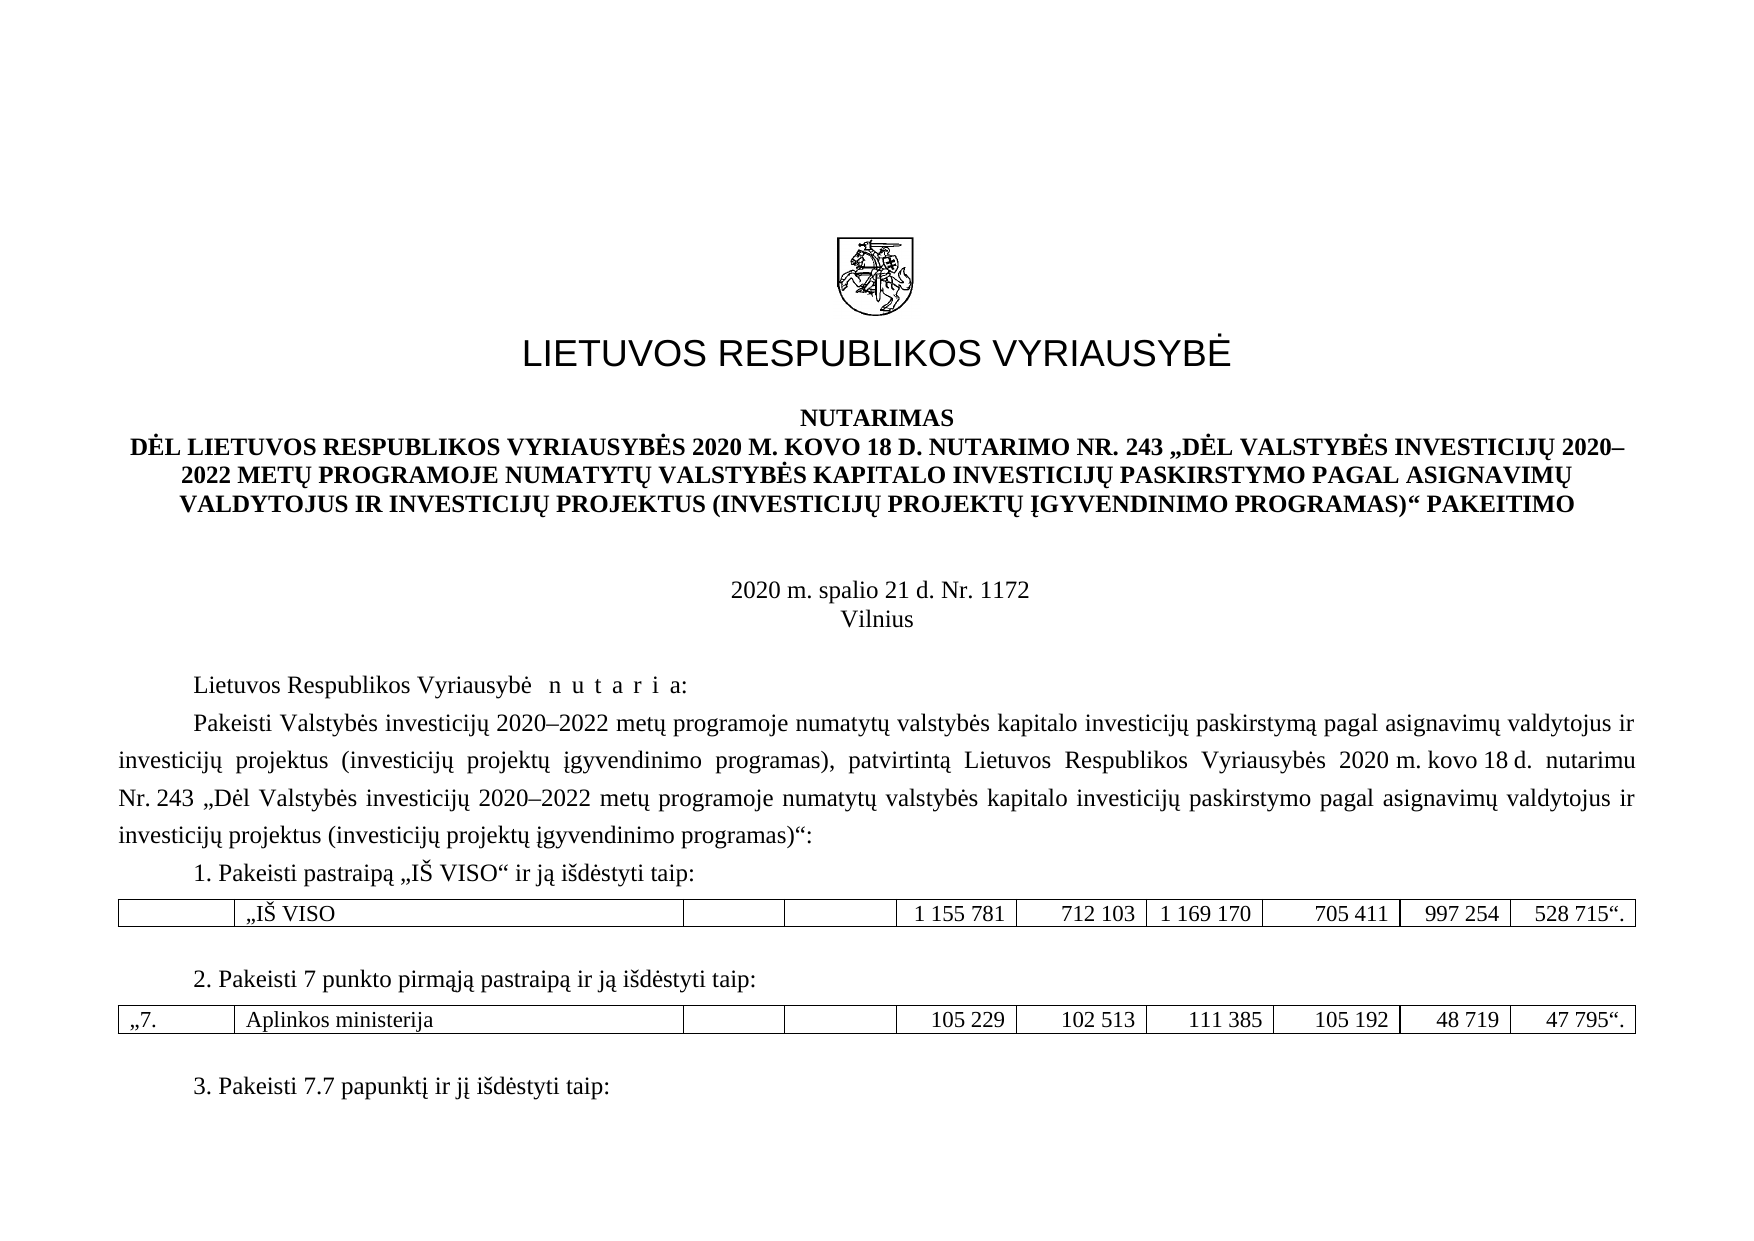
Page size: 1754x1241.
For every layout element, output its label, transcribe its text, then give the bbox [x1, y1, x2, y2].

text 3. Pakeisti 7.7 papunktį ir jį išdėstyti taip: [118, 1062, 1636, 1100]
text 1. Pakeisti pastraipą „IŠ VISO“ ir ją išdėstyti taip: [118, 849, 1636, 887]
table_header 1 169 170 [1147, 900, 1262, 926]
table_header 111 385 [1147, 1006, 1273, 1033]
text 2. Pakeisti 7 punkto pirmąją pastraipą ir ją išdėstyti taip: [118, 956, 1636, 993]
table_header [785, 1006, 896, 1033]
table_header [684, 1006, 784, 1033]
text Vilnius [118, 604, 1636, 633]
table_header 47 795“. [1511, 1006, 1635, 1033]
text Lietuvos Respublikos Vyriausybė nutaria: [118, 662, 1636, 699]
table_header 48 719 [1401, 1006, 1510, 1033]
table_header [119, 900, 234, 926]
table_header 105 192 [1274, 1006, 1399, 1033]
table_header 105 229 [897, 1006, 1016, 1033]
table_header 712 103 [1017, 900, 1146, 926]
table_header [684, 900, 784, 926]
table_header 102 513 [1017, 1006, 1146, 1033]
table_header [785, 900, 896, 926]
text Lietuvos Respublikos Vyriausybė [118, 331, 1636, 374]
table_header „IŠ VISO [235, 900, 683, 926]
table_header 997 254 [1401, 900, 1510, 926]
table_header 528 715“. [1511, 900, 1635, 926]
text Pakeisti Valstybės investicijų 2020–2022 metų programoje numatytų valstybės kapitalo investicijų paskirstymą pagal asignavimų valdytojus ir investicijų projektus (investicijų projektų įgyvendinimo programas), patvirtintą Lietuvos Respublikos Vyriausybės 2020 m. kovo 18 d. nutarimu Nr. 243 „Dėl Valstybės investicijų 2020–2022 metų programoje numatytų valstybės kapitalo investicijų paskirstymo pagal asignavimų valdytojus ir investicijų projektus (investicijų projektų įgyvendinimo programas)“: [118, 699, 1636, 849]
table_header 1 155 781 [897, 900, 1016, 926]
text 2020 m. spalio 21 d. Nr. 1172 [118, 575, 1636, 604]
text DĖL LIETUVOS RESPUBLIKOS VYRIAUSYBĖS 2020 M. KOVO 18 D. NUTARIMO NR. 243 „DĖL VALSTYBĖS INVESTICIJŲ 2020–2022 METŲ PROGRAMOJE NUMATYTŲ VALSTYBĖS KAPITALO INVESTICIJŲ PASKIRSTYMO PAGAL ASIGNAVIMŲ VALDYTOJUS IR INVESTICIJŲ PROJEKTUS (INVESTICIJŲ PROJEKTŲ ĮGYVENDINIMO PROGRAMAS)“ PAKEITIMO [118, 432, 1636, 518]
table_header Aplinkos ministerija [235, 1006, 683, 1033]
table_header 705 411 [1263, 900, 1399, 926]
table_header „7. [119, 1006, 234, 1033]
text nutarimas [118, 403, 1636, 432]
